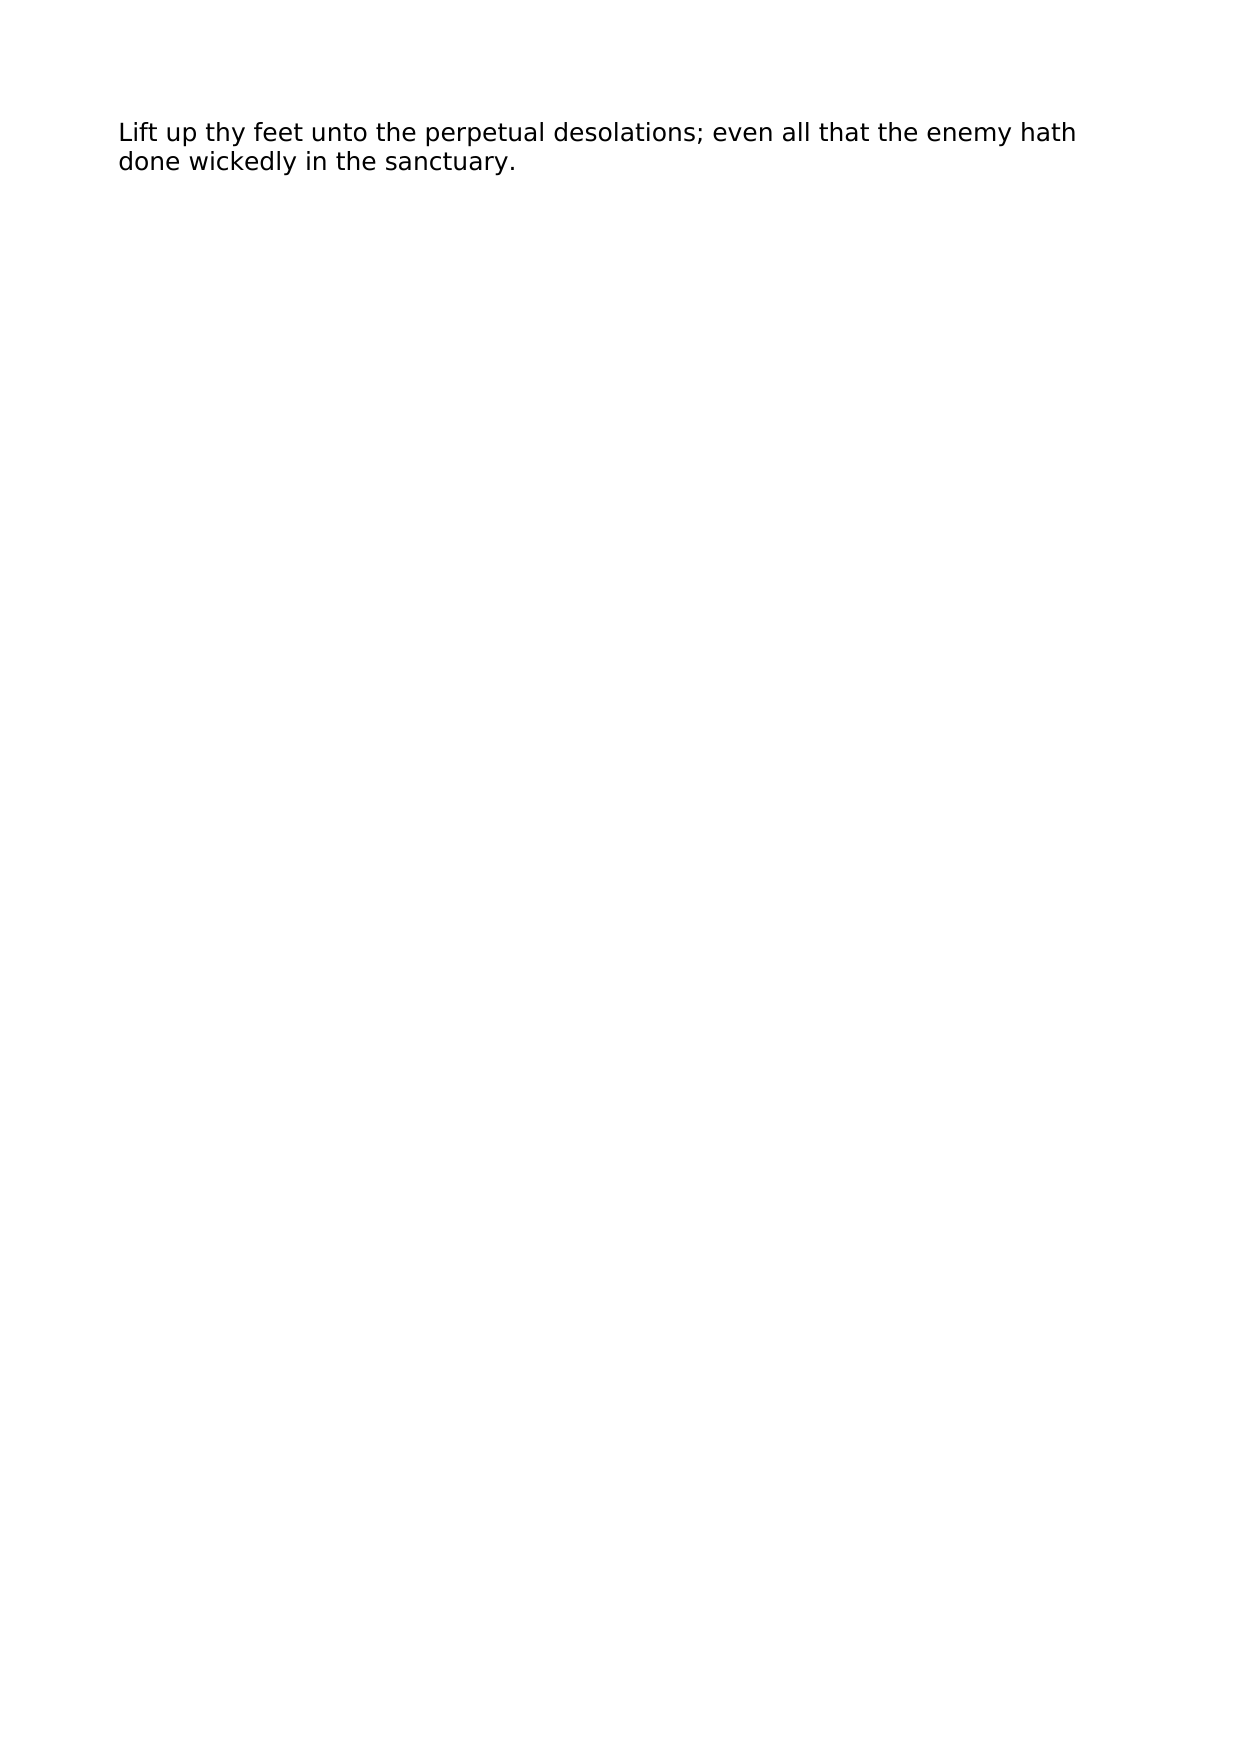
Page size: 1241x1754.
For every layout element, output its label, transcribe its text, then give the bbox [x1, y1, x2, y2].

text Lift up thy feet unto the perpetual desolations; even all that the enemy hath done wickedly in the sanctuary. [118, 118, 1122, 176]
